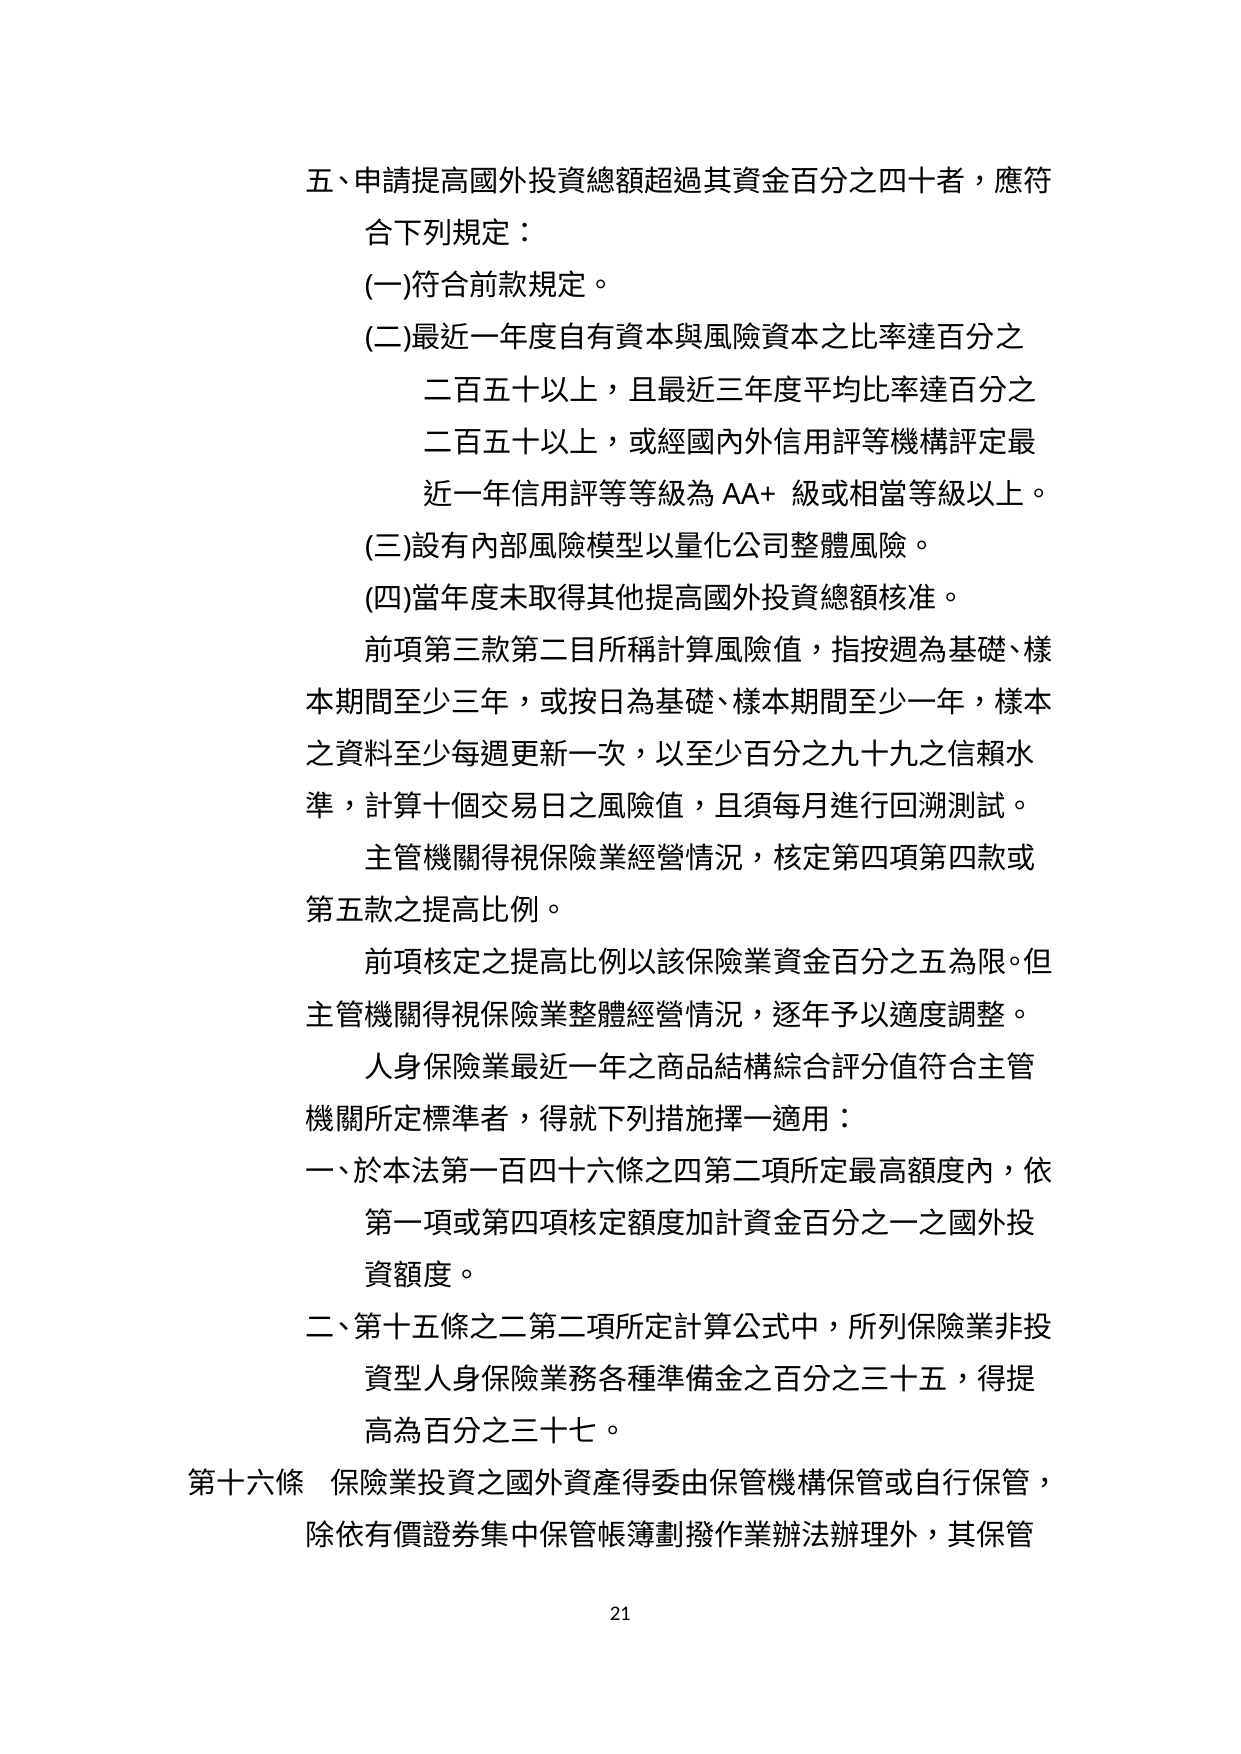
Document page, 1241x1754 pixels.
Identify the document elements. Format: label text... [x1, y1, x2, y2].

text 前項核定之提高比例以該保險業資金百分之五為限。但主管機關得視保險業整體經營情況，逐年予以適度調整。 [306, 931, 1053, 1035]
text 主管機關得視保險業經營情況，核定第四項第四款或第五款之提高比例。 [306, 827, 1053, 931]
text (三)設有內部風險模型以量化公司整體風險。 [365, 514, 1053, 567]
text 第十六條 保險業投資之國外資產得委由保管機構保管或自行保管，除依有價證券集中保管帳簿劃撥作業辦法辦理外，其保管機構應為集保公司，或最近一年經國內外信用評等機構評定信用評等等級為 A- 級或相當等級以上之本國金融機構及外國金融機構在臺分支機構。但報經主管機關核准者，不在此限，並得委由符合下列標準之國外金融機構保管： [187, 1452, 1053, 1556]
text (二)最近一年度自有資本與風險資本之比率達百分之二百五十以上，且最近三年度平均比率達百分之二百五十以上，或經國內外信用評等機構評定最近一年信用評等等級為 AA+ 級或相當等級以上。 [365, 306, 1053, 514]
text (一)符合前款規定。 [187, 254, 1053, 306]
text 一、於本法第一百四十六條之四第二項所定最高額度內，依第一項或第四項核定額度加計資金百分之一之國外投資額度。 [306, 1139, 1053, 1296]
text 二、第十五條之二第二項所定計算公式中，所列保險業非投資型人身保險業務各種準備金之百分之三十五，得提高為百分之三十七。 [306, 1296, 1053, 1452]
text (四)當年度未取得其他提高國外投資總額核准。 [365, 567, 1053, 619]
text 人身保險業最近一年之商品結構綜合評分值符合主管機關所定標準者，得就下列措施擇一適用： [306, 1035, 1053, 1139]
text 前項第三款第二目所稱計算風險值，指按週為基礎、樣本期間至少三年，或按日為基礎、樣本期間至少一年，樣本之資料至少每週更新一次，以至少百分之九十九之信賴水準，計算十個交易日之風險值，且須每月進行回溯測試。 [306, 619, 1053, 827]
text 五、申請提高國外投資總額超過其資金百分之四十者，應符合下列規定： [306, 150, 1053, 254]
